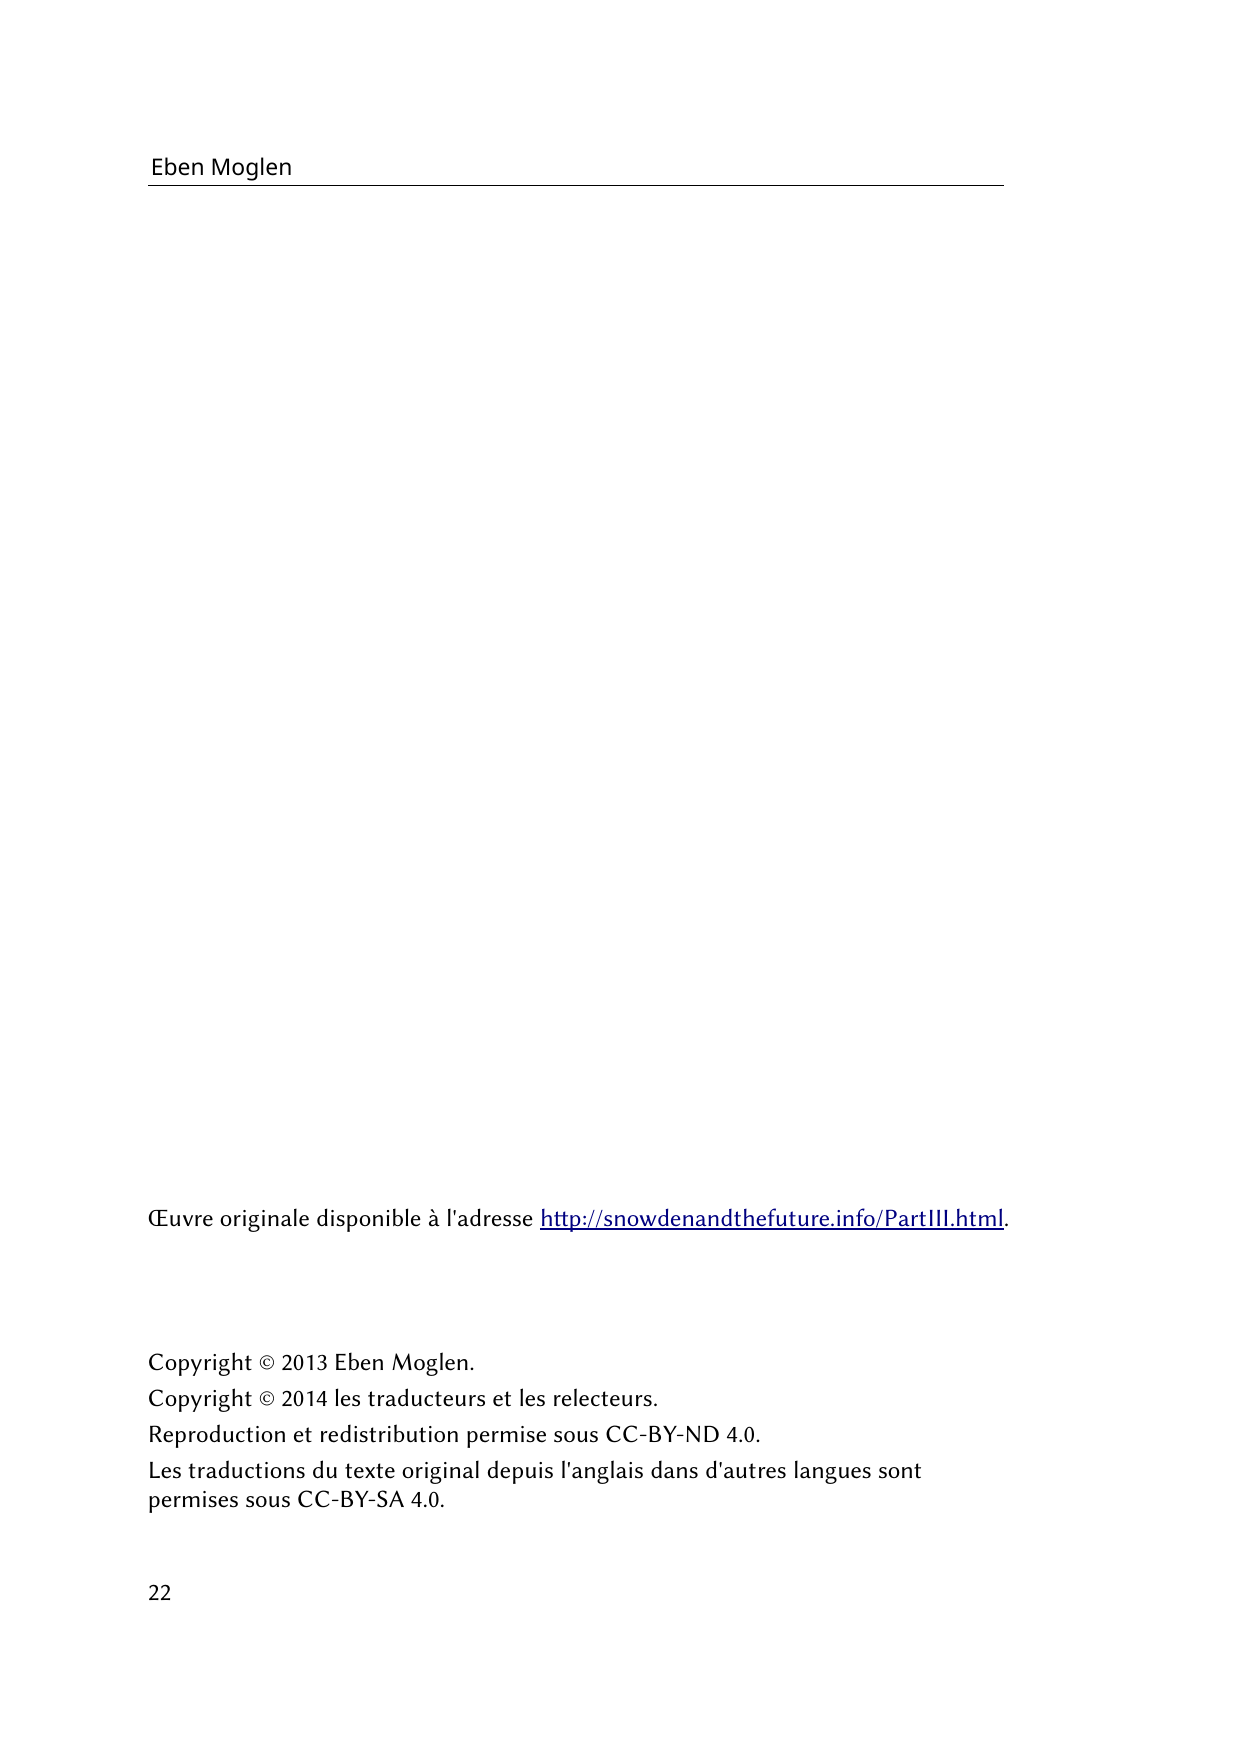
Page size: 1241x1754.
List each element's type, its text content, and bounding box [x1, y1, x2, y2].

text Les traductions du texte original depuis l'anglais dans d'autres langues sont permises sous CC-BY-SA 4.0. [148, 1454, 1004, 1513]
text Reproduction et redistribution permise sous CC-BY-ND 4.0. [148, 1418, 1004, 1448]
text Copyright © 2013 Eben Moglen. [148, 1347, 1004, 1376]
text Copyright © 2014 les traducteurs et les relecteurs. [148, 1383, 1004, 1412]
text Œuvre originale disponible à l'adresse http://snowdenandthefuture.info/PartIII.html. [148, 1203, 1011, 1232]
